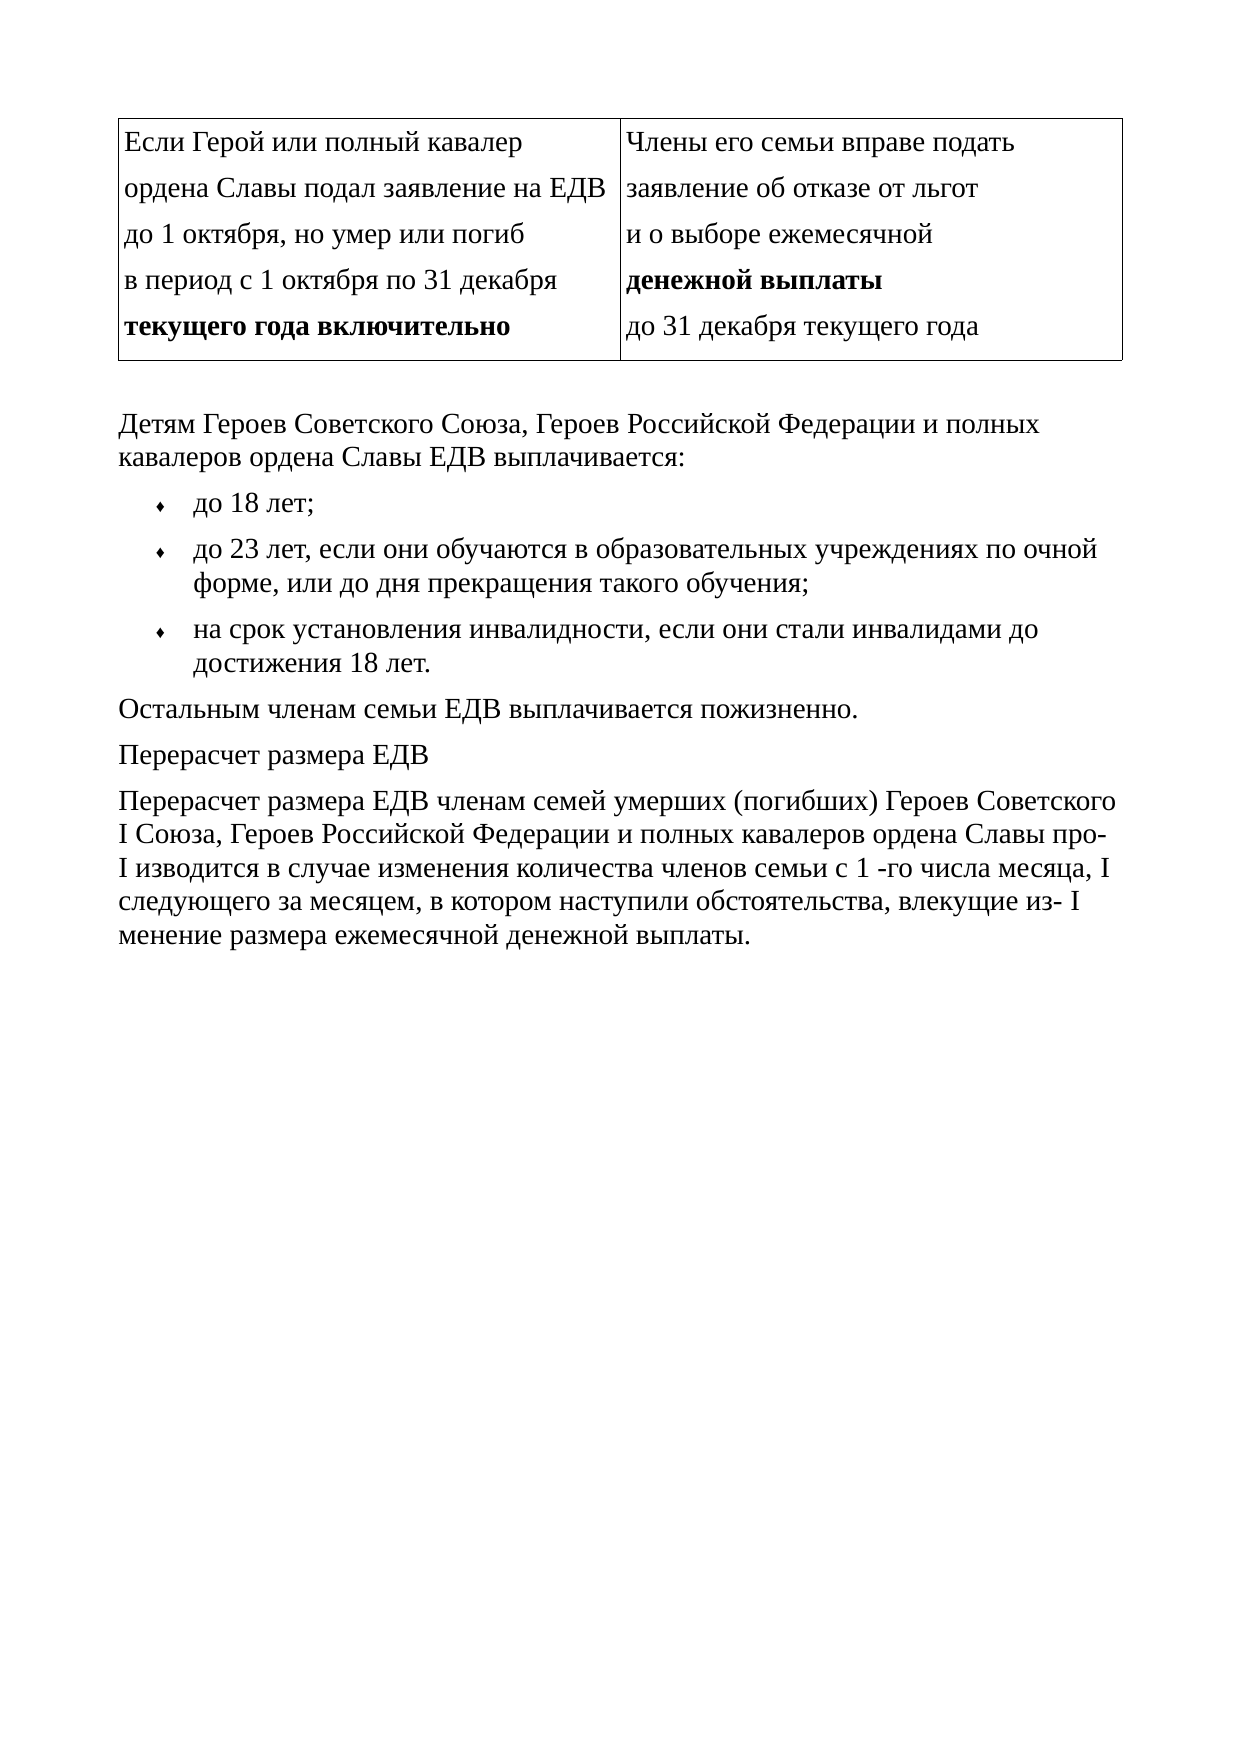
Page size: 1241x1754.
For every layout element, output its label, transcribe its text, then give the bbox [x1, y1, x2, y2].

text Перерасчет размера ЕДВ [118, 737, 1122, 770]
list до 23 лет, если они обучаются в образовательных учреждениях по очной форме, или до дня прекращения такого обучения; [156, 532, 1122, 599]
table_header Если Герой или полный кавалер ордена Славы подал заявление на ЕДВ до 1 октября, но умер или погиб в период с 1 октября по 31 декабря текущего года включительно [119, 119, 620, 360]
list до 18 лет; [156, 486, 1122, 519]
text Детям Героев Советского Союза, Героев Российской Федерации и полных кавалеров ордена Славы ЕДВ выплачивается: [118, 406, 1122, 473]
table_header Члены его семьи вправе подать заявление об отказе от льгот и о выборе ежемесячной денежной выплаты до 31 декабря текущего года [621, 119, 1122, 360]
text Перерасчет размера ЕДВ членам семей умерших (погибших) Героев Советского I Союза, Героев Российской Федерации и полных кавалеров ордена Славы про- I изводится в случае изменения количества членов семьи с 1 -го числа месяца, I следующего за месяцем, в котором наступили обстоятельства, влекущие из- I менение размера ежемесячной денежной выплаты. [118, 783, 1122, 951]
text Остальным членам семьи ЕДВ выплачивается пожизненно. [118, 691, 1122, 724]
list на срок установления инвалидности, если они стали инвалидами до достижения 18 лет. [156, 611, 1122, 678]
